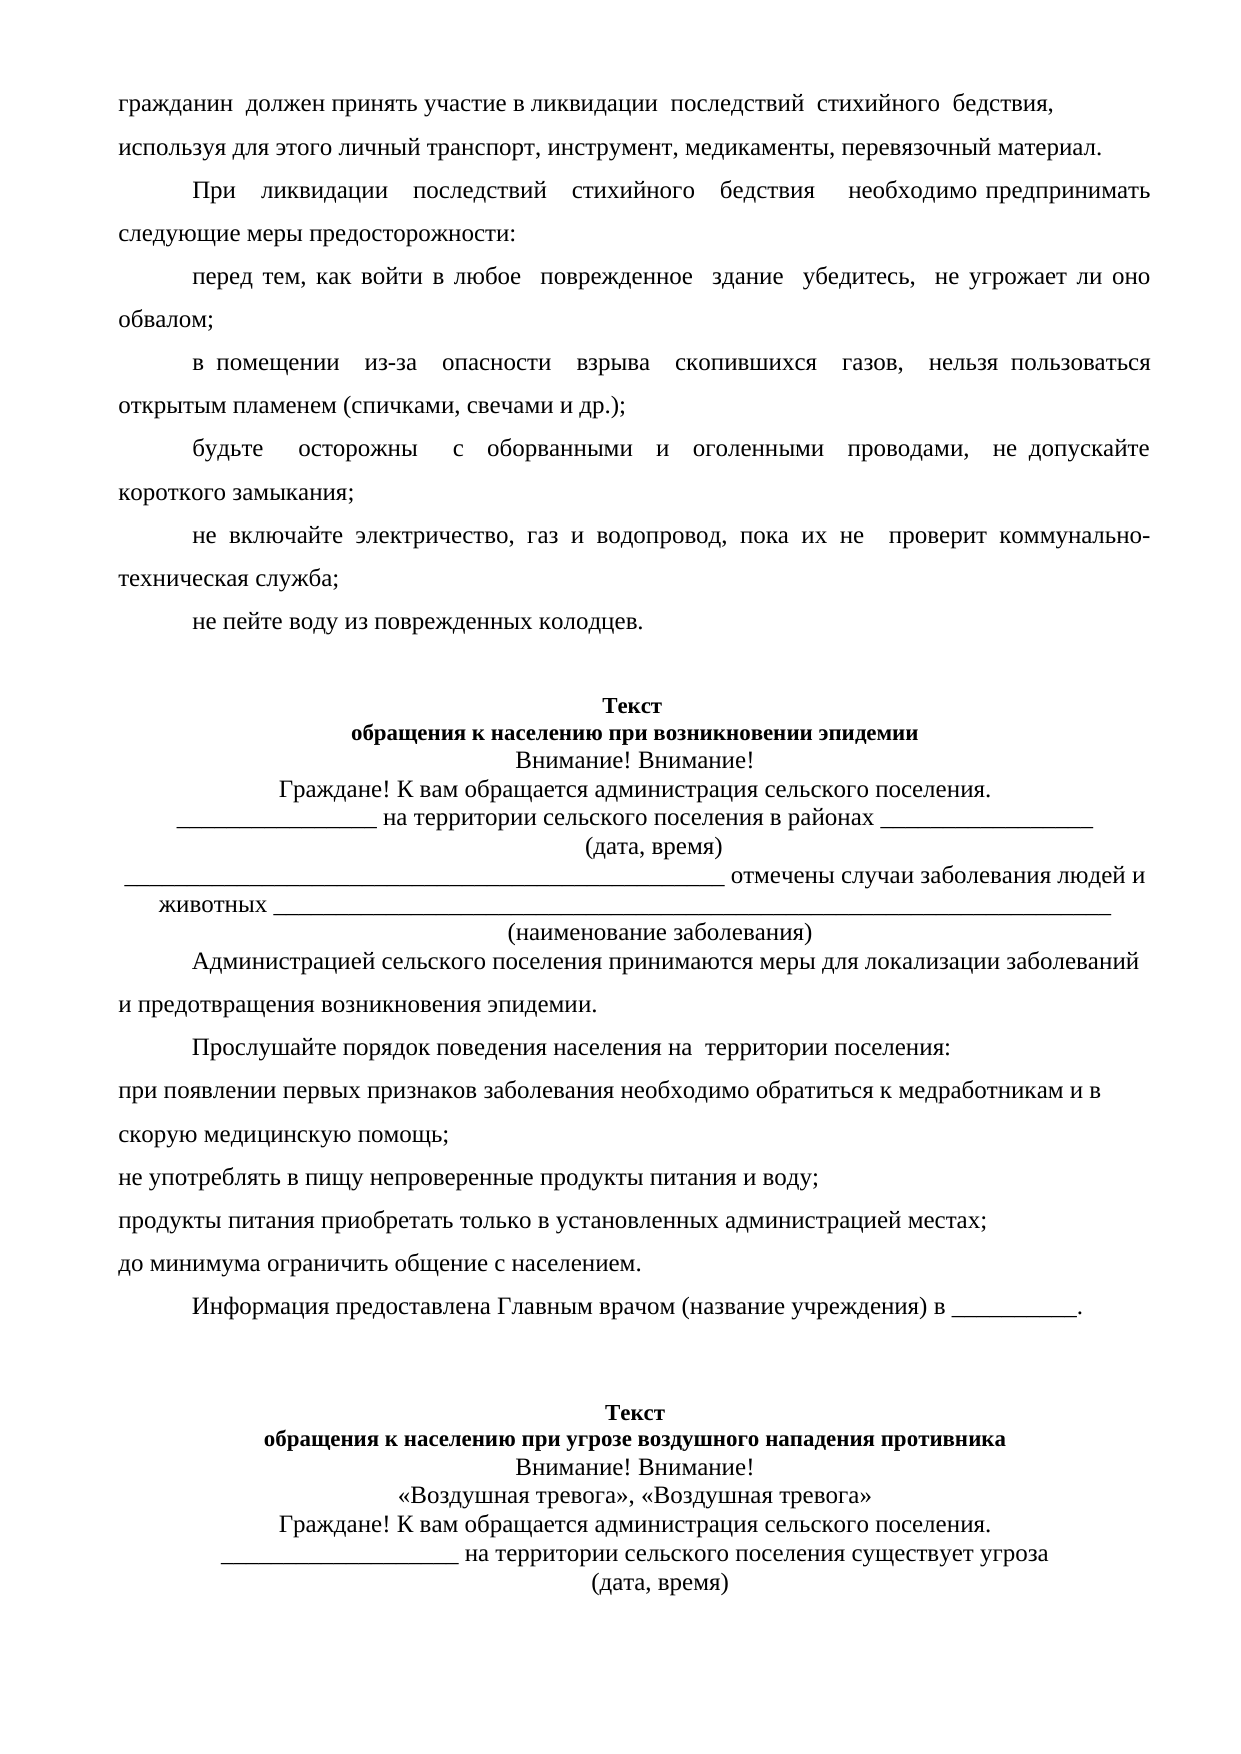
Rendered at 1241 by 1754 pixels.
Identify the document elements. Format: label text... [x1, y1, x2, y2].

text в помещении из-за опасности взрыва скопившихся газов, нельзя пользоваться открытым пламенем (спичками, свечами и др.); [118, 347, 1152, 419]
text обращения к населению при угрозе воздушного нападения противника [118, 1426, 1152, 1452]
text будьте осторожны с оборванными и оголенными проводами, не допускайте короткого замыкания; [118, 433, 1152, 505]
text не употреблять в пищу непроверенные продукты питания и воду; [118, 1162, 1152, 1191]
text Граждане! К вам обращается администрация сельского поселения. [118, 1509, 1152, 1538]
text продукты питания приобретать только в установленных администрацией местах; [118, 1205, 1152, 1234]
text при появлении первых признаков заболевания необходимо обратиться к медработникам и в скорую медицинскую помощь; [118, 1076, 1152, 1147]
text Граждане! К вам обращается администрация сельского поселения. [118, 774, 1152, 802]
text ___________________ на территории сельского поселения существует угроза [118, 1538, 1152, 1567]
text гражданин должен принять участие в ликвидации последствий стихийного бедствия, используя для этого личный транспорт, инструмент, медикаменты, перевязочный материал. [118, 88, 1152, 160]
text перед тем, как войти в любое поврежденное здание убедитесь, не угрожает ли оно обвалом; [118, 261, 1152, 333]
text ________________________________________________ отмечены случаи заболевания людей и животных ___________________________________________________________________ [118, 860, 1152, 917]
text не пейте воду из поврежденных колодцев. [118, 606, 1152, 635]
text Внимание! Внимание! [118, 1452, 1152, 1481]
text Внимание! Внимание! [118, 745, 1152, 774]
text (дата, время) [118, 1567, 1152, 1596]
text Текст [118, 692, 1152, 719]
text ________________ на территории сельского поселения в районах _________________ [118, 802, 1152, 831]
text (дата, время) [118, 831, 1152, 860]
text Прослушайте порядок поведения населения на территории поселения: [118, 1032, 1152, 1061]
text (наименование заболевания) [118, 917, 1152, 946]
text Информация предоставлена Главным врачом (название учреждения) в __________. [118, 1291, 1152, 1320]
text до минимума ограничить общение с населением. [118, 1248, 1152, 1277]
text При ликвидации последствий стихийного бедствия необходимо предпринимать следующие меры предосторожности: [118, 175, 1152, 247]
text обращения к населению при возникновении эпидемии [118, 719, 1152, 745]
text «Воздушная тревога», «Воздушная тревога» [118, 1481, 1152, 1509]
text Текст [118, 1399, 1152, 1426]
text Администрацией сельского поселения принимаются меры для локализации заболеваний и предотвращения возникновения эпидемии. [118, 946, 1152, 1018]
text не включайте электричество, газ и водопровод, пока их не проверит коммунально-техническая служба; [118, 520, 1152, 592]
